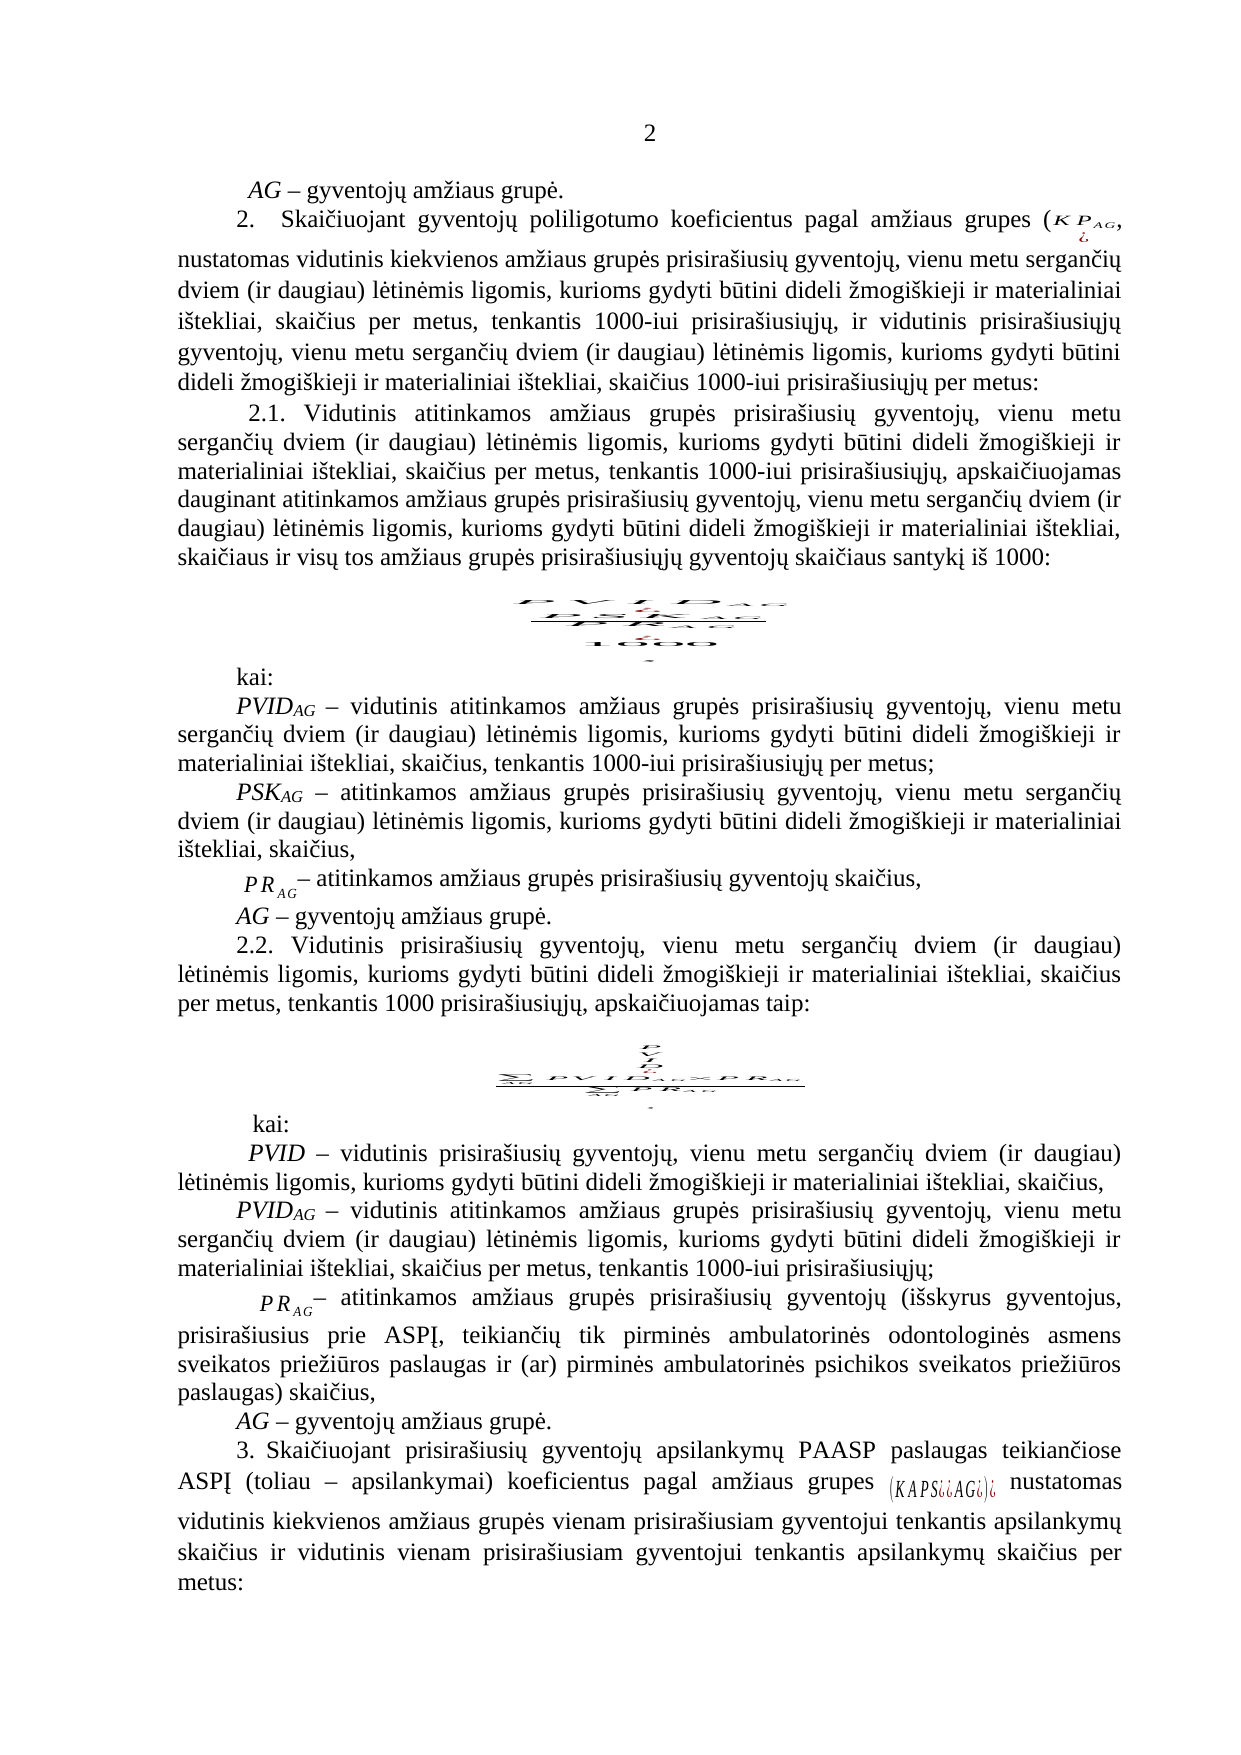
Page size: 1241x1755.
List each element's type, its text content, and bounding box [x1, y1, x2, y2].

text – atitinkamos amžiaus grupės prisirašiusių gyventojų (išskyrus gyventojus, prisirašiusius prie ASPĮ, teikiančių tik pirminės ambulatorinės odontologinės asmens sveikatos priežiūros paslaugas ir (ar) pirminės ambulatorinės psichikos sveikatos priežiūros paslaugas) skaičius, [177, 1282, 1122, 1406]
text PSKAG – atitinkamos amžiaus grupės prisirašiusių gyventojų, vienu metu sergančių dviem (ir daugiau) lėtinėmis ligomis, kurioms gydyti būtini dideli žmogiškieji ir materialiniai ištekliai, skaičius, [177, 777, 1122, 863]
text AG – gyventojų amžiaus grupė. [177, 1406, 1122, 1435]
text – atitinkamos amžiaus grupės prisirašiusių gyventojų skaičius, [177, 863, 1122, 901]
text 3. Skaičiuojant prisirašiusių gyventojų apsilankymų PAASP paslaugas teikiančiose ASPĮ (toliau – apsilankymai) koeficientus pagal amžiaus grupes nustatomas vidutinis kiekvienos amžiaus grupės vienam prisirašiusiam gyventojui tenkantis apsilankymų skaičius ir vidutinis vienam prisirašiusiam gyventojui tenkantis apsilankymų skaičius per metus: [177, 1435, 1122, 1596]
text AG – gyventojų amžiaus grupė. [177, 176, 1122, 204]
text 2.1. Vidutinis atitinkamos amžiaus grupės prisirašiusių gyventojų, vienu metu sergančių dviem (ir daugiau) lėtinėmis ligomis, kurioms gydyti būtini dideli žmogiškieji ir materialiniai ištekliai, skaičius per metus, tenkantis 1000-iui prisirašiusiųjų, apskaičiuojamas dauginant atitinkamos amžiaus grupės prisirašiusių gyventojų, vienu metu sergančių dviem (ir daugiau) lėtinėmis ligomis, kurioms gydyti būtini dideli žmogiškieji ir materialiniai ištekliai, skaičiaus ir visų tos amžiaus grupės prisirašiusiųjų gyventojų skaičiaus santykį iš 1000: [177, 398, 1122, 571]
text AG – gyventojų amžiaus grupė. [177, 901, 1122, 930]
text kai: [177, 1109, 1122, 1138]
text PVIDAG – vidutinis atitinkamos amžiaus grupės prisirašiusių gyventojų, vienu metu sergančių dviem (ir daugiau) lėtinėmis ligomis, kurioms gydyti būtini dideli žmogiškieji ir materialiniai ištekliai, skaičius per metus, tenkantis 1000-iui prisirašiusiųjų; [177, 1196, 1122, 1282]
text 2.2. Vidutinis prisirašiusių gyventojų, vienu metu sergančių dviem (ir daugiau) lėtinėmis ligomis, kurioms gydyti būtini dideli žmogiškieji ir materialiniai ištekliai, skaičius per metus, tenkantis 1000 prisirašiusiųjų, apskaičiuojamas taip: [177, 930, 1122, 1016]
text 2. Skaičiuojant gyventojų poliligotumo koeficientus pagal amžiaus grupes (, nustatomas vidutinis kiekvienos amžiaus grupės prisirašiusių gyventojų, vienu metu sergančių dviem (ir daugiau) lėtinėmis ligomis, kurioms gydyti būtini dideli žmogiškieji ir materialiniai ištekliai, skaičius per metus, tenkantis 1000-iui prisirašiusiųjų, ir vidutinis prisirašiusiųjų gyventojų, vienu metu sergančių dviem (ir daugiau) lėtinėmis ligomis, kurioms gydyti būtini dideli žmogiškieji ir materialiniai ištekliai, skaičius 1000-iui prisirašiusiųjų per metus: [177, 204, 1122, 396]
text kai: [177, 662, 1122, 691]
text PVID – vidutinis prisirašiusių gyventojų, vienu metu sergančių dviem (ir daugiau) lėtinėmis ligomis, kurioms gydyti būtini dideli žmogiškieji ir materialiniai ištekliai, skaičius, [177, 1138, 1122, 1196]
text PVIDAG – vidutinis atitinkamos amžiaus grupės prisirašiusių gyventojų, vienu metu sergančių dviem (ir daugiau) lėtinėmis ligomis, kurioms gydyti būtini dideli žmogiškieji ir materialiniai ištekliai, skaičius, tenkantis 1000-iui prisirašiusiųjų per metus; [177, 691, 1122, 777]
